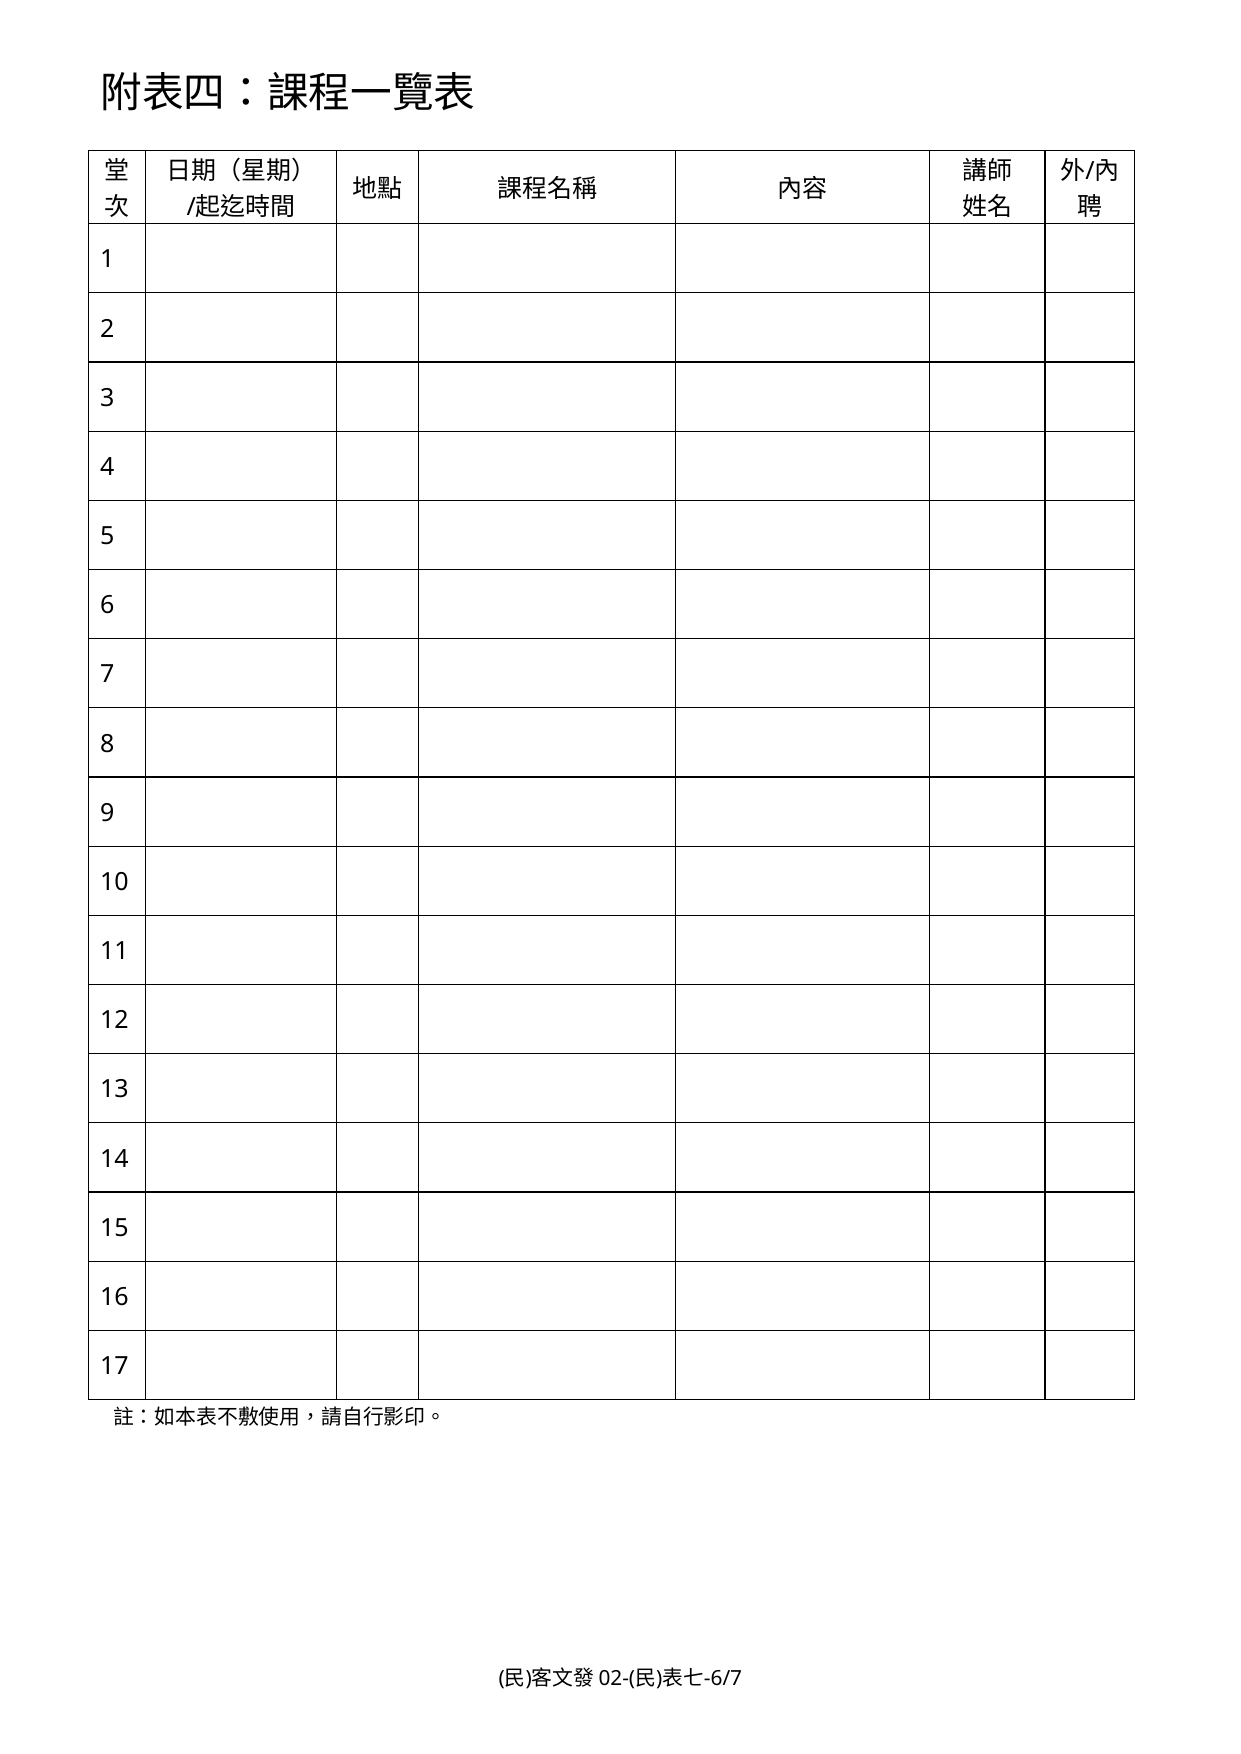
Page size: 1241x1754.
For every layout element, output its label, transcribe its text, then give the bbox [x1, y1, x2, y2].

table_cell [419, 916, 675, 984]
table_cell [146, 778, 336, 846]
table_cell [930, 708, 1044, 776]
table_cell 2 [89, 293, 145, 361]
table_cell [146, 1123, 336, 1191]
table_cell [930, 1331, 1044, 1399]
table_cell [1046, 501, 1134, 569]
table_cell [676, 916, 929, 984]
table_cell [676, 432, 929, 500]
table_header 地點 [337, 151, 418, 223]
table_cell [146, 639, 336, 707]
table_cell [146, 708, 336, 776]
table_cell [419, 708, 675, 776]
table_cell [1046, 432, 1134, 500]
table_cell [676, 639, 929, 707]
table_cell [1046, 1123, 1134, 1191]
table_cell [1046, 1262, 1134, 1330]
table_cell [419, 570, 675, 638]
table_cell [930, 1262, 1044, 1330]
table_cell [1046, 570, 1134, 638]
table_cell [930, 293, 1044, 361]
table_cell [337, 778, 418, 846]
table_cell [676, 778, 929, 846]
table_header 日期（星期） /起迄時間 [146, 151, 336, 223]
table_cell [337, 432, 418, 500]
table_header 課程名稱 [419, 151, 675, 223]
table_cell [676, 708, 929, 776]
table_cell [419, 1193, 675, 1261]
table_cell [419, 1262, 675, 1330]
table_cell [676, 570, 929, 638]
table_cell [146, 847, 336, 915]
table_cell [419, 501, 675, 569]
table_cell [146, 916, 336, 984]
table_cell [419, 1331, 675, 1399]
table_cell [930, 1193, 1044, 1261]
table_cell 14 [89, 1123, 145, 1191]
table_cell [146, 1262, 336, 1330]
table_cell [337, 916, 418, 984]
table_cell [930, 847, 1044, 915]
table_cell [1046, 363, 1134, 431]
table_cell [337, 708, 418, 776]
text 附表四：課程一覽表 [100, 59, 1140, 119]
table_cell [146, 570, 336, 638]
table_cell 16 [89, 1262, 145, 1330]
table_cell [930, 570, 1044, 638]
table_cell [337, 1123, 418, 1191]
table_header 講師 姓名 [930, 151, 1044, 223]
table_cell [1046, 1054, 1134, 1122]
table_cell 17 [89, 1331, 145, 1399]
table_cell [676, 501, 929, 569]
table_cell [337, 293, 418, 361]
table_cell 3 [89, 363, 145, 431]
table_cell [676, 1054, 929, 1122]
table_cell [146, 1193, 336, 1261]
table_cell [1046, 916, 1134, 984]
table_header 內容 [676, 151, 929, 223]
table_cell 1 [89, 224, 145, 292]
table_cell 4 [89, 432, 145, 500]
table_cell 7 [89, 639, 145, 707]
table_header 堂 次 [89, 151, 145, 223]
table_cell [146, 363, 336, 431]
text 註：如本表不敷使用，請自行影印。 [100, 1400, 1140, 1430]
table_cell [146, 1331, 336, 1399]
table_cell [419, 1123, 675, 1191]
table_cell [930, 778, 1044, 846]
table_cell [419, 363, 675, 431]
table_cell [1046, 639, 1134, 707]
table_cell [676, 363, 929, 431]
table_cell [676, 847, 929, 915]
table_cell [146, 985, 336, 1053]
table_cell [676, 1123, 929, 1191]
table_cell 12 [89, 985, 145, 1053]
table_cell [337, 363, 418, 431]
table_cell 15 [89, 1193, 145, 1261]
table_cell [930, 432, 1044, 500]
table_cell 13 [89, 1054, 145, 1122]
table_cell [1046, 708, 1134, 776]
table_cell [1046, 293, 1134, 361]
table_cell [146, 293, 336, 361]
table_cell [337, 639, 418, 707]
table_cell 5 [89, 501, 145, 569]
table_cell [146, 1054, 336, 1122]
table_cell [337, 1262, 418, 1330]
table_cell [676, 1331, 929, 1399]
table_cell [676, 224, 929, 292]
table_cell [676, 1262, 929, 1330]
table_cell [337, 1193, 418, 1261]
table_cell [146, 501, 336, 569]
table_cell [337, 224, 418, 292]
table_cell [419, 985, 675, 1053]
table_cell [1046, 224, 1134, 292]
table_cell [419, 432, 675, 500]
table_cell [930, 363, 1044, 431]
table_cell [930, 985, 1044, 1053]
table_cell [1046, 985, 1134, 1053]
table_cell [146, 224, 336, 292]
table_cell [930, 224, 1044, 292]
table_cell [419, 224, 675, 292]
table_cell [337, 1331, 418, 1399]
table_cell 6 [89, 570, 145, 638]
table_cell [676, 1193, 929, 1261]
table_cell [419, 293, 675, 361]
table_cell [146, 432, 336, 500]
table_cell 8 [89, 708, 145, 776]
table_cell [337, 985, 418, 1053]
table_cell [337, 501, 418, 569]
table_cell 10 [89, 847, 145, 915]
table_cell [337, 1054, 418, 1122]
table_cell [419, 639, 675, 707]
table_cell [930, 501, 1044, 569]
table_cell 9 [89, 778, 145, 846]
table_cell [676, 985, 929, 1053]
table_cell [930, 916, 1044, 984]
table_cell [930, 639, 1044, 707]
table_cell [930, 1123, 1044, 1191]
table_cell [419, 778, 675, 846]
table_cell [337, 570, 418, 638]
table_cell [1046, 1193, 1134, 1261]
table_cell 11 [89, 916, 145, 984]
table_cell [930, 1054, 1044, 1122]
table_cell [676, 293, 929, 361]
table_cell [1046, 778, 1134, 846]
table_cell [1046, 847, 1134, 915]
table_cell [419, 847, 675, 915]
table_cell [419, 1054, 675, 1122]
table_cell [337, 847, 418, 915]
table_cell [1046, 1331, 1134, 1399]
table_header 外/內聘 [1046, 151, 1134, 223]
